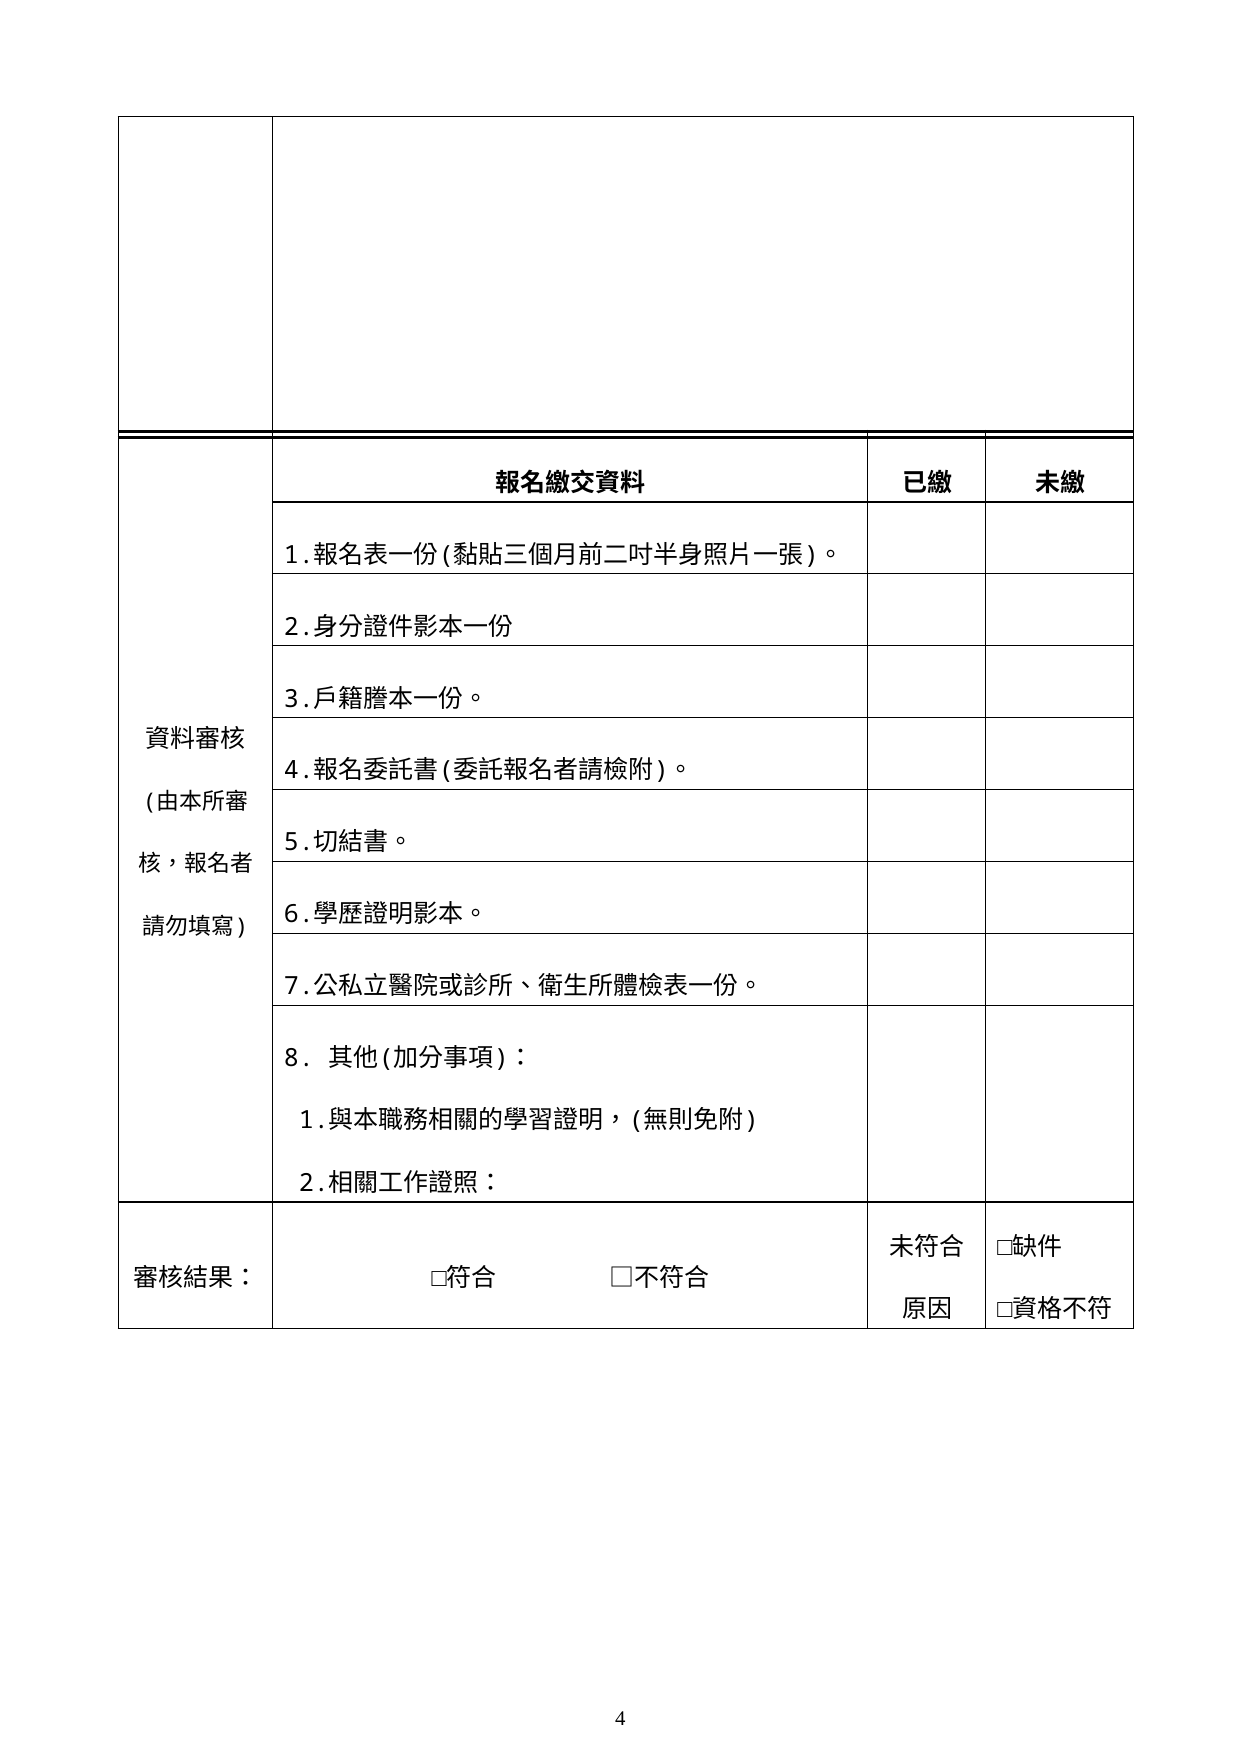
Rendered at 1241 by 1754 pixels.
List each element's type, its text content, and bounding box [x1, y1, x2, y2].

table_cell 5.切結書。 [273, 790, 867, 861]
table_cell 2.身分證件影本一份 [273, 574, 867, 645]
table_cell [986, 718, 1133, 789]
table_cell [986, 934, 1133, 1004]
table_cell 未繳 [986, 439, 1133, 501]
table_cell [119, 117, 272, 429]
table_cell [986, 646, 1133, 717]
table_cell [986, 862, 1133, 933]
table_cell 8. 其他(加分事項)： 1.與本職務相關的學習證明，(無則免附) 2.相關工作證照： [273, 1006, 867, 1201]
table_cell [986, 1006, 1133, 1201]
table_cell 3.戶籍謄本一份。 [273, 646, 867, 717]
table_cell 4.報名委託書(委託報名者請檢附)。 [273, 718, 867, 789]
table_cell [986, 574, 1133, 645]
table_cell [868, 646, 985, 717]
table_cell [868, 934, 985, 1004]
table_cell 未符合原因 [868, 1203, 985, 1327]
table_cell □符合 □不符合 [273, 1203, 867, 1327]
table_cell [868, 1006, 985, 1201]
table_cell 7.公私立醫院或診所、衛生所體檢表一份。 [273, 934, 867, 1004]
table_cell 審核結果： [119, 1203, 272, 1327]
table_cell 已繳 [868, 439, 985, 501]
table_cell [868, 790, 985, 861]
table_cell 資料審核 (由本所審核，報名者 請勿填寫) [119, 439, 272, 1201]
table_cell □缺件 □資格不符 [986, 1203, 1133, 1327]
table_cell [273, 117, 1133, 429]
table_cell [868, 503, 985, 573]
table_cell [868, 574, 985, 645]
table_cell [868, 718, 985, 789]
table_cell [868, 862, 985, 933]
table_cell 報名繳交資料 [273, 439, 867, 501]
table_cell [986, 790, 1133, 861]
table_cell 6.學歷證明影本。 [273, 862, 867, 933]
table_cell 1.報名表一份(黏貼三個月前二吋半身照片一張)。 [273, 503, 867, 573]
table_cell [986, 503, 1133, 573]
